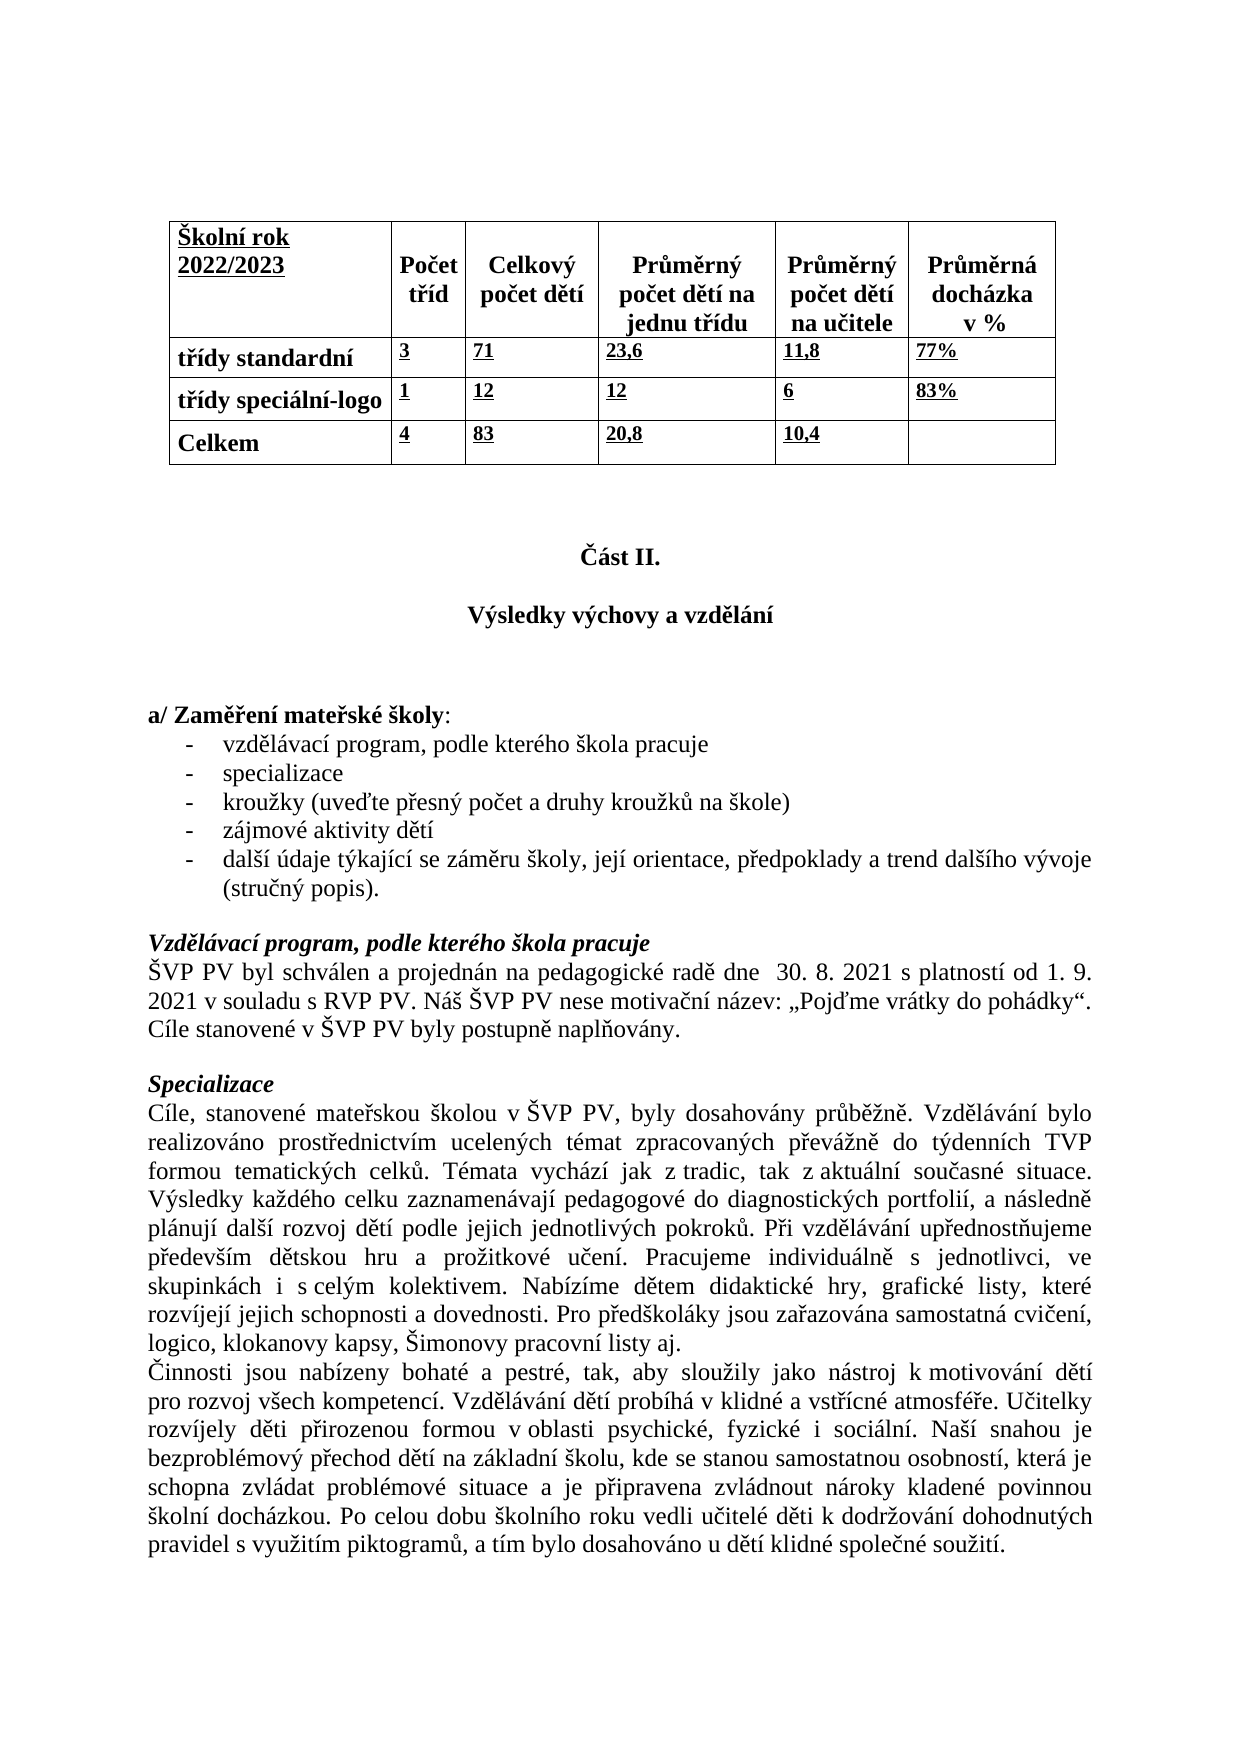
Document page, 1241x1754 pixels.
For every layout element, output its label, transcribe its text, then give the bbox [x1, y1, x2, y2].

table_cell třídy speciální-logo [170, 378, 391, 420]
table_header Školní rok 2022/2023 [170, 222, 391, 337]
table_header Průměrná docházka v % [909, 222, 1055, 337]
list specializace [185, 758, 1093, 787]
table_cell 3 [392, 338, 465, 377]
table_cell 83 [466, 421, 598, 464]
table_cell 12 [466, 378, 598, 420]
table_cell Celkem [170, 421, 391, 464]
list vzdělávací program, podle kterého škola pracuje [185, 729, 1093, 758]
table_header Počet tříd [392, 222, 465, 337]
table_cell 10,4 [776, 421, 908, 464]
list další údaje týkající se záměru školy, její orientace, předpoklady a trend dalšího vývoje (stručný popis). [185, 844, 1093, 902]
list kroužky (uveďte přesný počet a druhy kroužků na škole) [185, 787, 1093, 816]
table_cell 77% [909, 338, 1055, 377]
text Činnosti jsou nabízeny bohaté a pestré, tak, aby sloužily jako nástroj k motivování dětí pro rozvoj všech kompetencí. Vzdělávání dětí probíhá v klidné a vstřícné atmosféře. Učitelky rozvíjely děti přirozenou formou v oblasti psychické, fyzické i sociální. Naší snahou je bezproblémový přechod dětí na základní školu, kde se stanou samostatnou osobností, která je schopna zvládat problémové situace a je připravena zvládnout nároky kladené povinnou školní docházkou. Po celou dobu školního roku vedli učitelé děti k dodržování dohodnutých pravidel s využitím piktogramů, a tím bylo dosahováno u dětí klidné společné soužití. [148, 1357, 1093, 1558]
text Část II. [148, 542, 1093, 571]
table_cell 71 [466, 338, 598, 377]
table_cell 83% [909, 378, 1055, 420]
table_header Průměrný počet dětí na jednu třídu [599, 222, 775, 337]
list zájmové aktivity dětí [185, 816, 1093, 844]
table_cell [909, 421, 1055, 464]
table_header Celkový počet dětí [466, 222, 598, 337]
text a/ Zaměření mateřské školy: [148, 701, 1093, 729]
text Cíle, stanovené mateřskou školou v ŠVP PV, byly dosahovány průběžně. Vzdělávání bylo realizováno prostřednictvím ucelených témat zpracovaných převážně do týdenních TVP formou tematických celků. Témata vychází jak z tradic, tak z aktuální současné situace. Výsledky každého celku zaznamenávají pedagogové do diagnostických portfolií, a následně plánují další rozvoj dětí podle jejich jednotlivých pokroků. Při vzdělávání upřednostňujeme především dětskou hru a prožitkové učení. Pracujeme individuálně s jednotlivci, ve skupinkách i s celým kolektivem. Nabízíme dětem didaktické hry, grafické listy, které rozvíjejí jejich schopnosti a dovednosti. Pro předškoláky jsou zařazována samostatná cvičení, logico, klokanovy kapsy, Šimonovy pracovní listy aj. [148, 1098, 1093, 1357]
table_cell třídy standardní [170, 338, 391, 377]
subtitle Výsledky výchovy a vzdělání [148, 600, 1093, 628]
table_header Průměrný počet dětí na učitele [776, 222, 908, 337]
text Vzdělávací program, podle kterého škola pracuje [148, 928, 1093, 957]
table_cell 20,8 [599, 421, 775, 464]
text ŠVP PV byl schválen a projednán na pedagogické radě dne 30. 8. 2021 s platností od 1. 9. 2021 v souladu s RVP PV. Náš ŠVP PV nese motivační název: „Pojďme vrátky do pohádky“. Cíle stanovené v ŠVP PV byly postupně naplňovány. [148, 957, 1093, 1043]
table_cell 12 [599, 378, 775, 420]
table_cell 6 [776, 378, 908, 420]
table_cell 1 [392, 378, 465, 420]
table_cell 4 [392, 421, 465, 464]
table_cell 11,8 [776, 338, 908, 377]
text Specializace [148, 1069, 1093, 1098]
table_cell 23,6 [599, 338, 775, 377]
